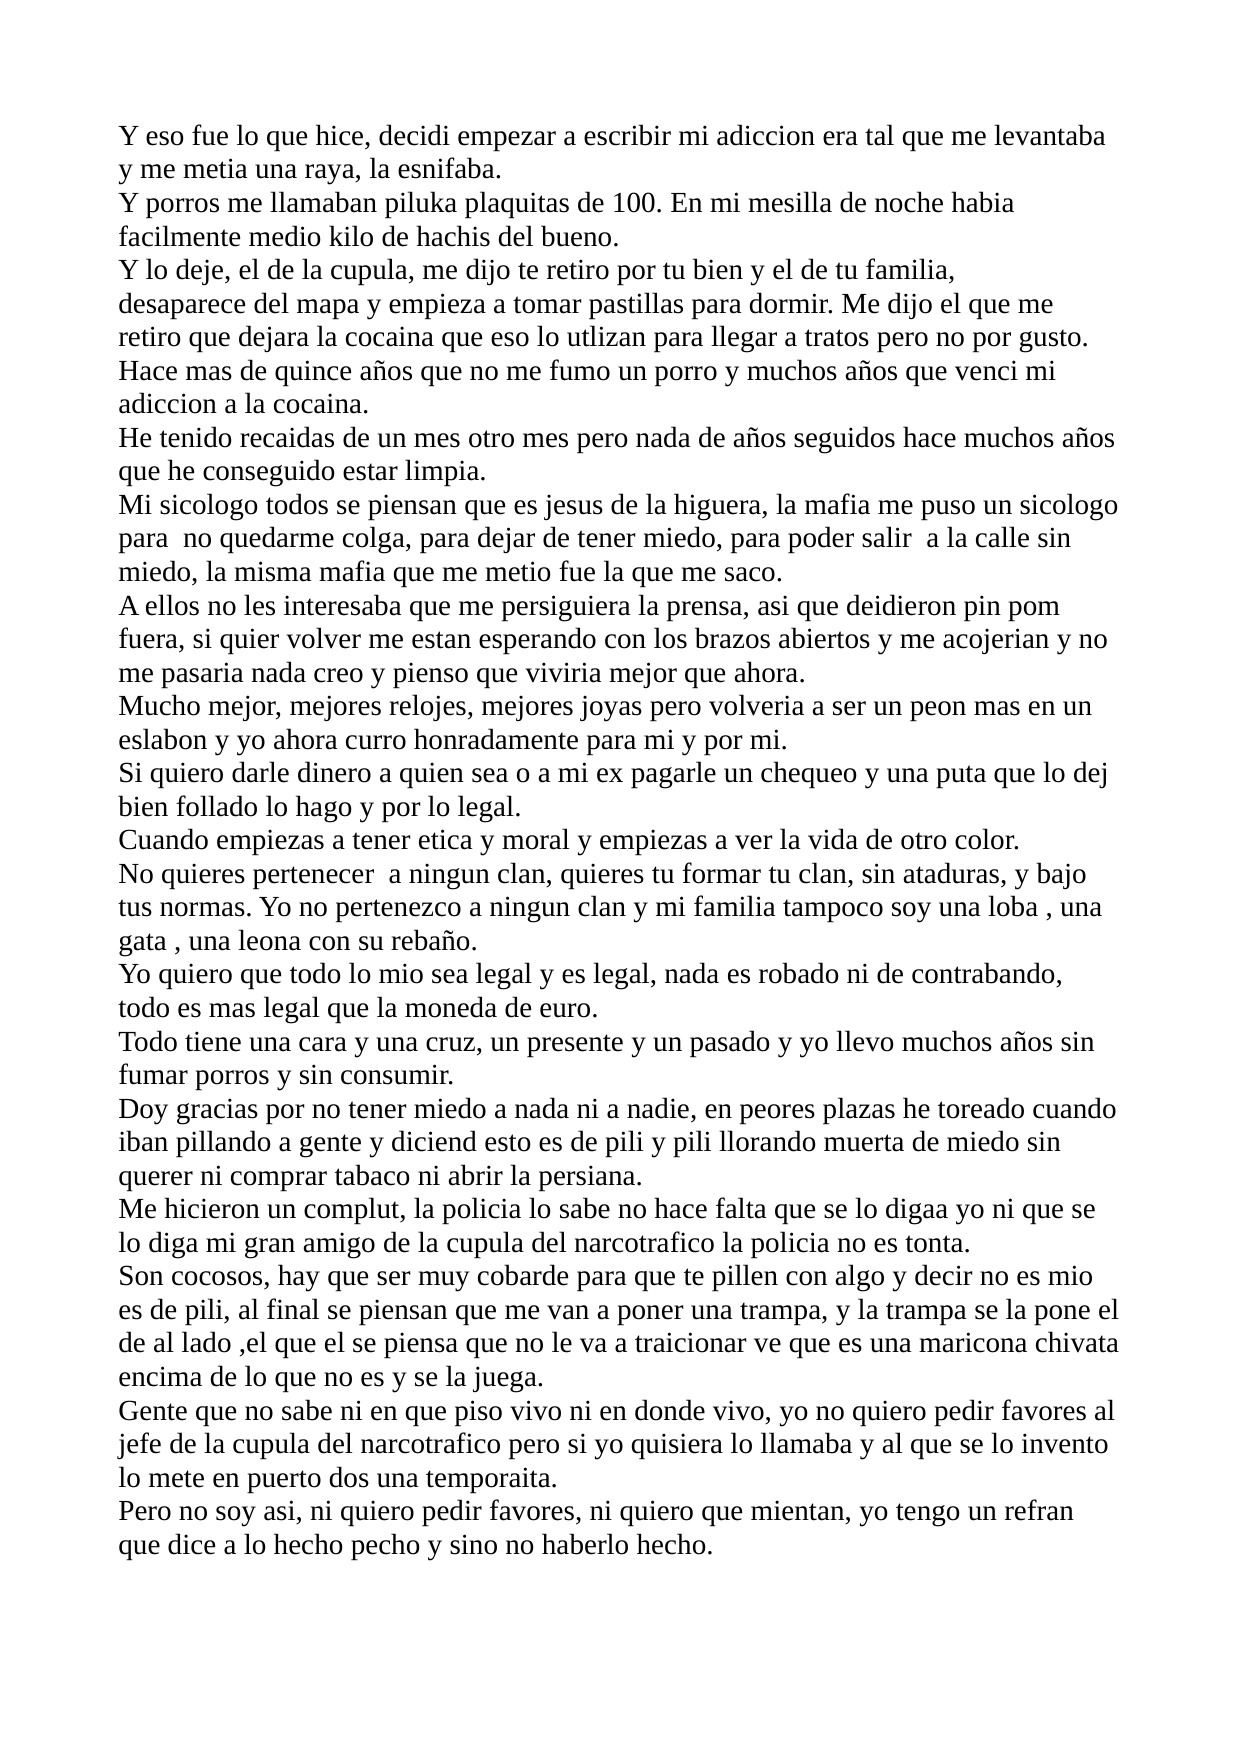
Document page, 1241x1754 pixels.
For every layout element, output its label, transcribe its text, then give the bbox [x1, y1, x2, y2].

text Gente que no sabe ni en que piso vivo ni en donde vivo, yo no quiero pedir favores al jefe de la cupula del narcotrafico pero si yo quisiera lo llamaba y al que se lo invento lo mete en puerto dos una temporaita. [118, 1393, 1122, 1493]
text He tenido recaidas de un mes otro mes pero nada de años seguidos hace muchos años que he conseguido estar limpia. [118, 420, 1122, 487]
text Todo tiene una cara y una cruz, un presente y un pasado y yo llevo muchos años sin fumar porros y sin consumir. [118, 1024, 1122, 1091]
text No quieres pertenecer a ningun clan, quieres tu formar tu clan, sin ataduras, y bajo tus normas. Yo no pertenezco a ningun clan y mi familia tampoco soy una loba , una gata , una leona con su rebaño. [118, 856, 1122, 957]
text A ellos no les interesaba que me persiguiera la prensa, asi que deidieron pin pom fuera, si quier volver me estan esperando con los brazos abiertos y me acojerian y no me pasaria nada creo y pienso que viviria mejor que ahora. [118, 588, 1122, 688]
text Y porros me llamaban piluka plaquitas de 100. En mi mesilla de noche habia facilmente medio kilo de hachis del bueno. [118, 185, 1122, 252]
text Yo quiero que todo lo mio sea legal y es legal, nada es robado ni de contrabando, todo es mas legal que la moneda de euro. [118, 957, 1122, 1024]
text Pero no soy asi, ni quiero pedir favores, ni quiero que mientan, yo tengo un refran que dice a lo hecho pecho y sino no haberlo hecho. [118, 1493, 1122, 1560]
text Mi sicologo todos se piensan que es jesus de la higuera, la mafia me puso un sicologo para no quedarme colga, para dejar de tener miedo, para poder salir a la calle sin miedo, la misma mafia que me metio fue la que me saco. [118, 487, 1122, 588]
text Si quiero darle dinero a quien sea o a mi ex pagarle un chequeo y una puta que lo dej bien follado lo hago y por lo legal. [118, 755, 1122, 822]
text Hace mas de quince años que no me fumo un porro y muchos años que venci mi adiccion a la cocaina. [118, 353, 1122, 420]
text Son cocosos, hay que ser muy cobarde para que te pillen con algo y decir no es mio es de pili, al final se piensan que me van a poner una trampa, y la trampa se la pone el de al lado ,el que el se piensa que no le va a traicionar ve que es una maricona chivata encima de lo que no es y se la juega. [118, 1258, 1122, 1393]
text Y lo deje, el de la cupula, me dijo te retiro por tu bien y el de tu familia, [118, 252, 1122, 286]
text desaparece del mapa y empieza a tomar pastillas para dormir. Me dijo el que me retiro que dejara la cocaina que eso lo utlizan para llegar a tratos pero no por gusto. [118, 286, 1122, 353]
text Me hicieron un complut, la policia lo sabe no hace falta que se lo digaa yo ni que se lo diga mi gran amigo de la cupula del narcotrafico la policia no es tonta. [118, 1191, 1122, 1258]
text Y eso fue lo que hice, decidi empezar a escribir mi adiccion era tal que me levantaba y me metia una raya, la esnifaba. [118, 118, 1122, 185]
text Doy gracias por no tener miedo a nada ni a nadie, en peores plazas he toreado cuando iban pillando a gente y diciend esto es de pili y pili llorando muerta de miedo sin querer ni comprar tabaco ni abrir la persiana. [118, 1091, 1122, 1191]
text Mucho mejor, mejores relojes, mejores joyas pero volveria a ser un peon mas en un eslabon y yo ahora curro honradamente para mi y por mi. [118, 688, 1122, 755]
text Cuando empiezas a tener etica y moral y empiezas a ver la vida de otro color. [118, 822, 1122, 856]
